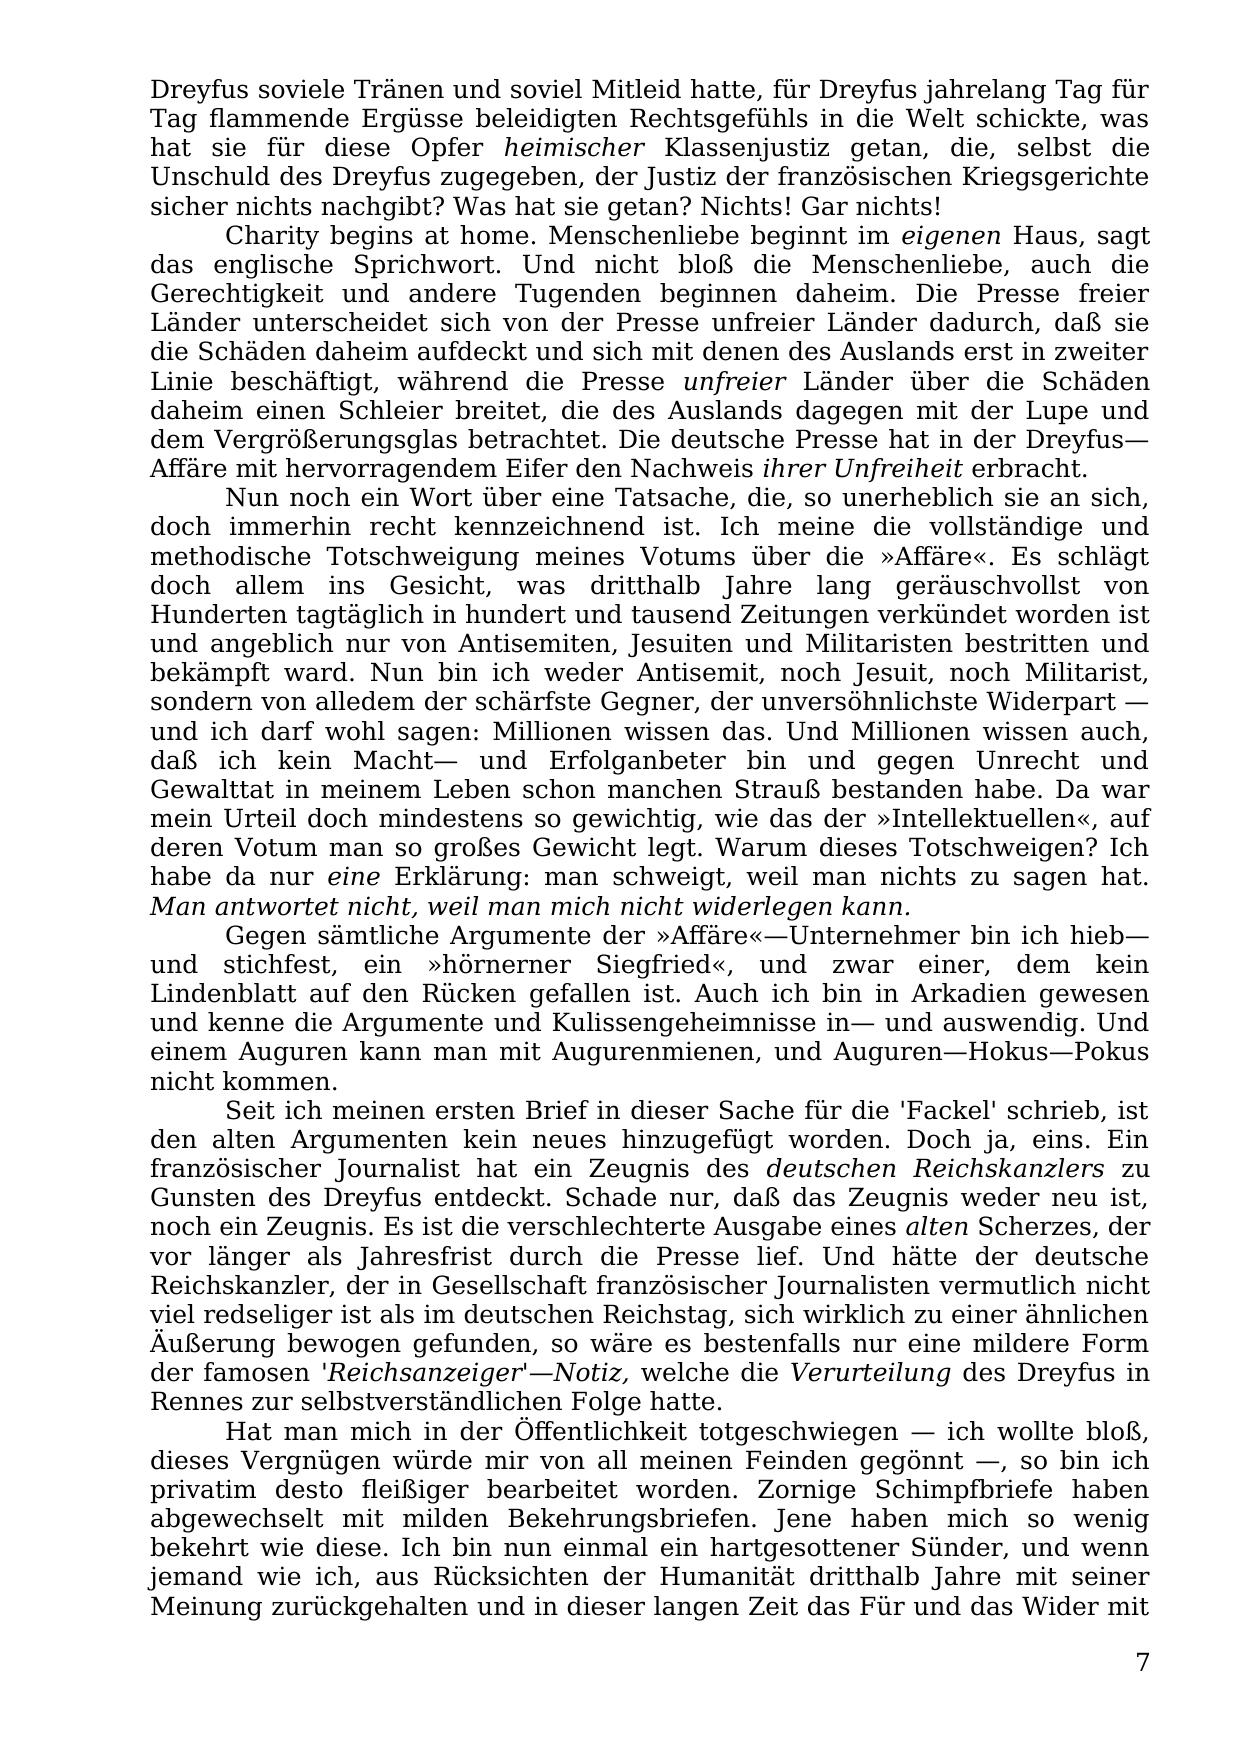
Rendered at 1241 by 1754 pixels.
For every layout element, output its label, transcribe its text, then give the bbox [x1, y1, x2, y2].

text Dreyfus soviele Tränen und soviel Mitleid hatte, für Dreyfus jahrelang Tag für Tag flammende Ergüsse beleidigten Rechtsgefühls in die Welt schickte, was hat sie für diese Opfer heimischer Klassenjustiz getan, die, selbst die Unschuld des Dreyfus zugegeben, der Justiz der französischen Kriegsgerichte sicher nichts nachgibt? Was hat sie getan? Nichts! Gar nichts! [150, 75, 1151, 221]
text Gegen sämtliche Argumente der »Affäre«—Unternehmer bin ich hieb— und stichfest, ein »hörnerner Siegfried«, und zwar einer, dem kein Lindenblatt auf den Rücken gefallen ist. Auch ich bin in Arkadien gewesen und kenne die Argumente und Kulissengeheimnisse in— und auswendig. Und einem Auguren kann man mit Augurenmienen, und Auguren—Hokus—Pokus nicht kommen. [150, 921, 1151, 1096]
text Seit ich meinen ersten Brief in dieser Sache für die 'Fackel' schrieb, ist den alten Argumenten kein neues hinzugefügt worden. Doch ja, eins. Ein französischer Journalist hat ein Zeugnis des deutschen Reichskanzlers zu Gunsten des Dreyfus entdeckt. Schade nur, daß das Zeugnis weder neu ist, noch ein Zeugnis. Es ist die verschlechterte Ausgabe eines alten Scherzes, der vor länger als Jahresfrist durch die Presse lief. Und hätte der deutsche Reichskanzler, der in Gesellschaft französischer Journalisten vermutlich nicht viel redseliger ist als im deutschen Reichstag, sich wirklich zu einer ähnlichen Äußerung bewogen gefunden, so wäre es bestenfalls nur eine mildere Form der famosen 'Reichsanzeiger'—Notiz, welche die Verurteilung des Dreyfus in Rennes zur selbstverständlichen Folge hatte. [150, 1096, 1151, 1417]
text Charity begins at home. Menschenliebe beginnt im eigenen Haus, sagt das englische Sprichwort. Und nicht bloß die Menschenliebe, auch die Gerechtigkeit und andere Tugenden beginnen daheim. Die Presse freier Länder unterscheidet sich von der Presse unfreier Länder dadurch, daß sie die Schäden daheim aufdeckt und sich mit denen des Auslands erst in zweiter Linie beschäftigt, während die Presse unfreier Länder über die Schäden daheim einen Schleier breitet, die des Auslands dagegen mit der Lupe und dem Vergrößerungsglas betrachtet. Die deutsche Presse hat in der Dreyfus—Affäre mit hervorragendem Eifer den Nachweis ihrer Unfreiheit erbracht. [150, 221, 1151, 483]
text Hat man mich in der Öffentlichkeit totgeschwiegen — ich wollte bloß, dieses Vergnügen würde mir von all meinen Feinden gegönnt —, so bin ich privatim desto fleißiger bearbeitet worden. Zornige Schimpfbriefe haben abgewechselt mit milden Bekehrungsbriefen. Jene haben mich so wenig bekehrt wie diese. Ich bin nun einmal ein hartgesottener Sünder, und wenn je­mand wie ich, aus Rücksichten der Humanität dritthalb Jahre mit seiner Meinung zurückgehalten und in dieser langen Zeit das Für und das Wider mit [150, 1417, 1151, 1621]
text Nun noch ein Wort über eine Tatsache, die, so unerheblich sie an sich, doch immerhin recht kennzeichnend ist. Ich meine die vollständige und methodische Totschweigung meines Votums über die »Affäre«. Es schlägt doch allem ins Gesicht, was dritthalb Jahre lang geräuschvollst von Hunderten tagtäglich in hundert und tausend Zeitungen verkündet worden ist und angeblich nur von Antisemiten, Jesuiten und Militaristen bestritten und bekämpft ward. Nun bin ich weder Antisemit, noch Jesuit, noch Militarist, sondern von alledem der schärfste Gegner, der unversöhnlichste Widerpart — und ich darf wohl sagen: Millionen wissen das. Und Millionen wissen auch, daß ich kein Macht— und Erfolganbeter bin und gegen Unrecht und Gewalttat in meinem Leben schon manchen Strauß bestanden habe. Da war mein Urteil doch mindestens so gewichtig, wie das der »Intellektuellen«, auf deren Votum man so großes Gewicht legt. Warum dieses Totschweigen? Ich habe da nur eine Erklärung: man schweigt, weil man nichts zu sagen hat. Man antwortet nicht, weil man mich nicht widerlegen kann. [150, 483, 1151, 921]
